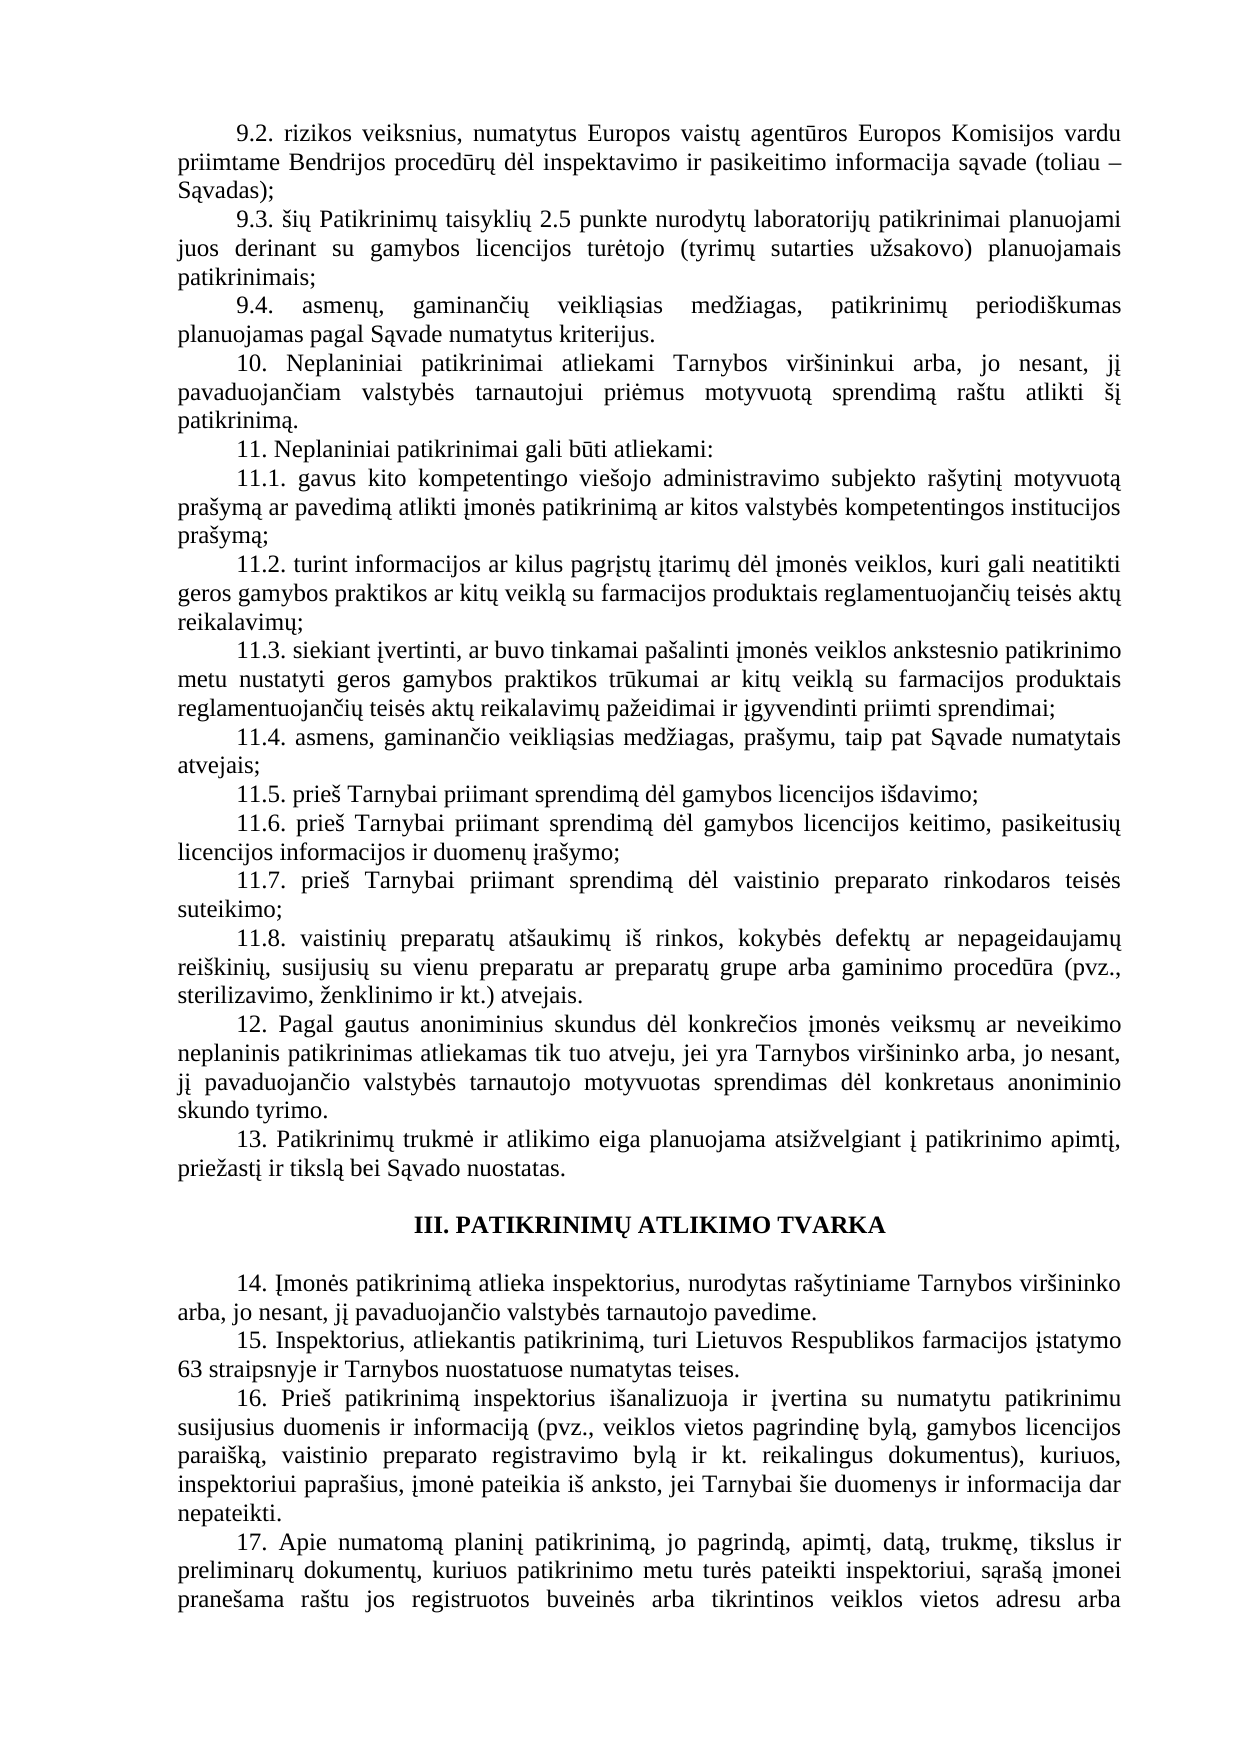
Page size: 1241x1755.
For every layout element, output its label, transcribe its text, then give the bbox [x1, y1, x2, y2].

text 11.8. vaistinių preparatų atšaukimų iš rinkos, kokybės defektų ar nepageidaujamų reiškinių, susijusių su vienu preparatu ar preparatų grupe arba gaminimo procedūra (pvz., sterilizavimo, ženklinimo ir kt.) atvejais. [177, 923, 1122, 1009]
text 11. Neplaniniai patikrinimai gali būti atliekami: [177, 434, 1122, 463]
text 17. Apie numatomą planinį patikrinimą, jo pagrindą, apimtį, datą, trukmę, tikslus ir preliminarų dokumentų, kuriuos patikrinimo metu turės pateikti inspektoriui, sąrašą įmonei pranešama raštu jos registruotos buveinės arba tikrintinos veiklos vietos adresu arba [177, 1527, 1122, 1613]
text 11.7. prieš Tarnybai priimant sprendimą dėl vaistinio preparato rinkodaros teisės suteikimo; [177, 866, 1122, 923]
text 11.4. asmens, gaminančio veikliąsias medžiagas, prašymu, taip pat Sąvade numatytais atvejais; [177, 722, 1122, 779]
text 11.2. turint informacijos ar kilus pagrįstų įtarimų dėl įmonės veiklos, kuri gali neatitikti geros gamybos praktikos ar kitų veiklą su farmacijos produktais reglamentuojančių teisės aktų reikalavimų; [177, 549, 1122, 636]
text 15. Inspektorius, atliekantis patikrinimą, turi Lietuvos Respublikos farmacijos įstatymo 63 straipsnyje ir Tarnybos nuostatuose numatytas teises. [177, 1326, 1122, 1383]
text 11.6. prieš Tarnybai priimant sprendimą dėl gamybos licencijos keitimo, pasikeitusių licencijos informacijos ir duomenų įrašymo; [177, 808, 1122, 866]
text 9.4. asmenų, gaminančių veikliąsias medžiagas, patikrinimų periodiškumas planuojamas pagal Sąvade numatytus kriterijus. [177, 291, 1122, 348]
text 14. Įmonės patikrinimą atlieka inspektorius, nurodytas rašytiniame Tarnybos viršininko arba, jo nesant, jį pavaduojančio valstybės tarnautojo pavedime. [177, 1268, 1122, 1326]
text 10. Neplaniniai patikrinimai atliekami Tarnybos viršininkui arba, jo nesant, jį pavaduojančiam valstybės tarnautojui priėmus motyvuotą sprendimą raštu atlikti šį patikrinimą. [177, 348, 1122, 434]
text 11.3. siekiant įvertinti, ar buvo tinkamai pašalinti įmonės veiklos ankstesnio patikrinimo metu nustatyti geros gamybos praktikos trūkumai ar kitų veiklą su farmacijos produktais reglamentuojančių teisės aktų reikalavimų pažeidimai ir įgyvendinti priimti sprendimai; [177, 636, 1122, 722]
text 16. Prieš patikrinimą inspektorius išanalizuoja ir įvertina su numatytu patikrinimu susijusius duomenis ir informaciją (pvz., veiklos vietos pagrindinę bylą, gamybos licencijos paraišką, vaistinio preparato registravimo bylą ir kt. reikalingus dokumentus), kuriuos, inspektoriui paprašius, įmonė pateikia iš anksto, jei Tarnybai šie duomenys ir informacija dar nepateikti. [177, 1383, 1122, 1527]
text 9.2. rizikos veiksnius, numatytus Europos vaistų agentūros Europos Komisijos vardu priimtame Bendrijos procedūrų dėl inspektavimo ir pasikeitimo informacija sąvade (toliau – Sąvadas); [177, 118, 1122, 204]
text 11.1. gavus kito kompetentingo viešojo administravimo subjekto rašytinį motyvuotą prašymą ar pavedimą atlikti įmonės patikrinimą ar kitos valstybės kompetentingos institucijos prašymą; [177, 463, 1122, 549]
text 12. Pagal gautus anoniminius skundus dėl konkrečios įmonės veiksmų ar neveikimo neplaninis patikrinimas atliekamas tik tuo atveju, jei yra Tarnybos viršininko arba, jo nesant, jį pavaduojančio valstybės tarnautojo motyvuotas sprendimas dėl konkretaus anoniminio skundo tyrimo. [177, 1009, 1122, 1124]
text 13. Patikrinimų trukmė ir atlikimo eiga planuojama atsižvelgiant į patikrinimo apimtį, priežastį ir tikslą bei Sąvado nuostatas. [177, 1124, 1122, 1182]
text 9.3. šių Patikrinimų taisyklių 2.5 punkte nurodytų laboratorijų patikrinimai planuojami juos derinant su gamybos licencijos turėtojo (tyrimų sutarties užsakovo) planuojamais patikrinimais; [177, 204, 1122, 291]
text III. PATIKRINIMŲ ATLIKIMO TVARKA [177, 1211, 1122, 1239]
text 11.5. prieš Tarnybai priimant sprendimą dėl gamybos licencijos išdavimo; [177, 779, 1122, 808]
